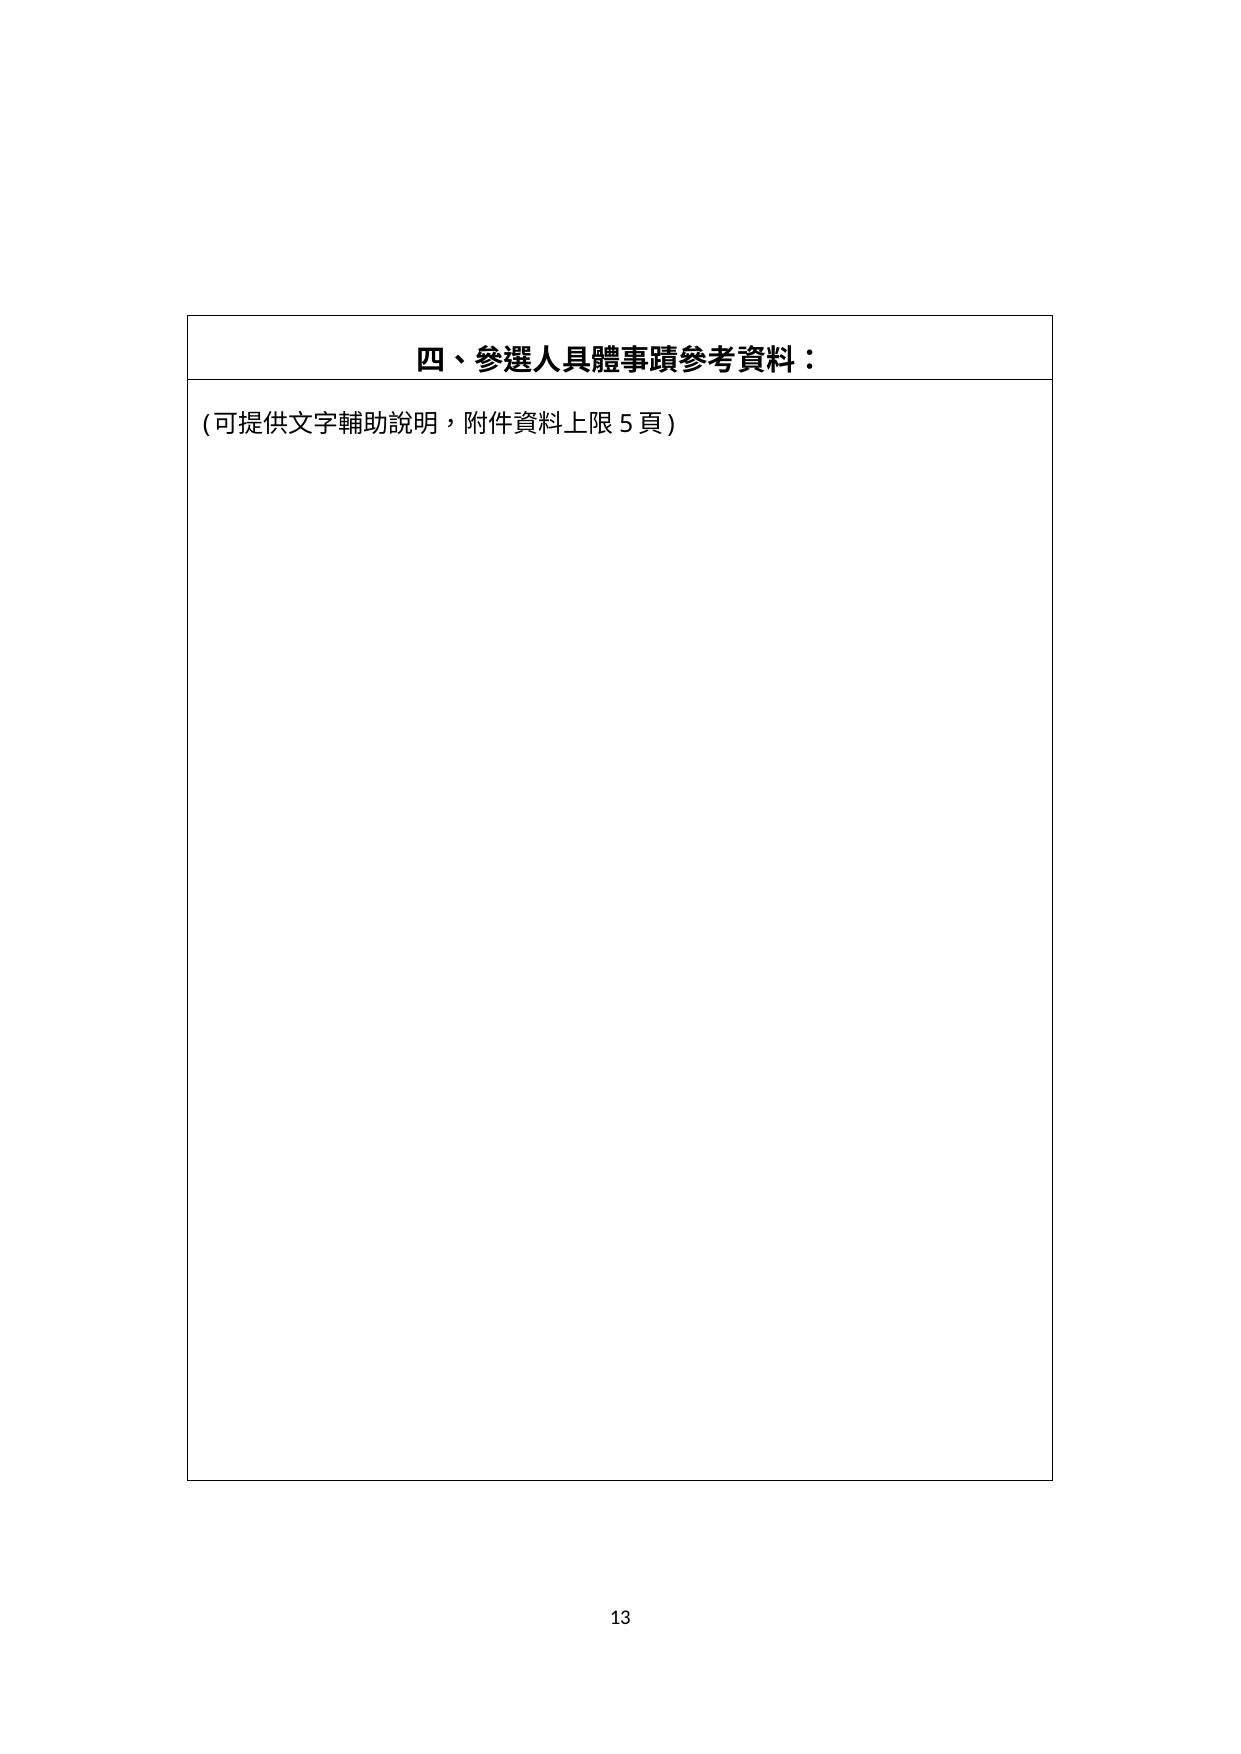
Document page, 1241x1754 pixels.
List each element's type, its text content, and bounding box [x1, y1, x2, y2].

table_cell (可提供文字輔助說明，附件資料上限5頁) [188, 380, 1052, 1479]
table_header 四、參選人具體事蹟參考資料： [188, 316, 1052, 379]
